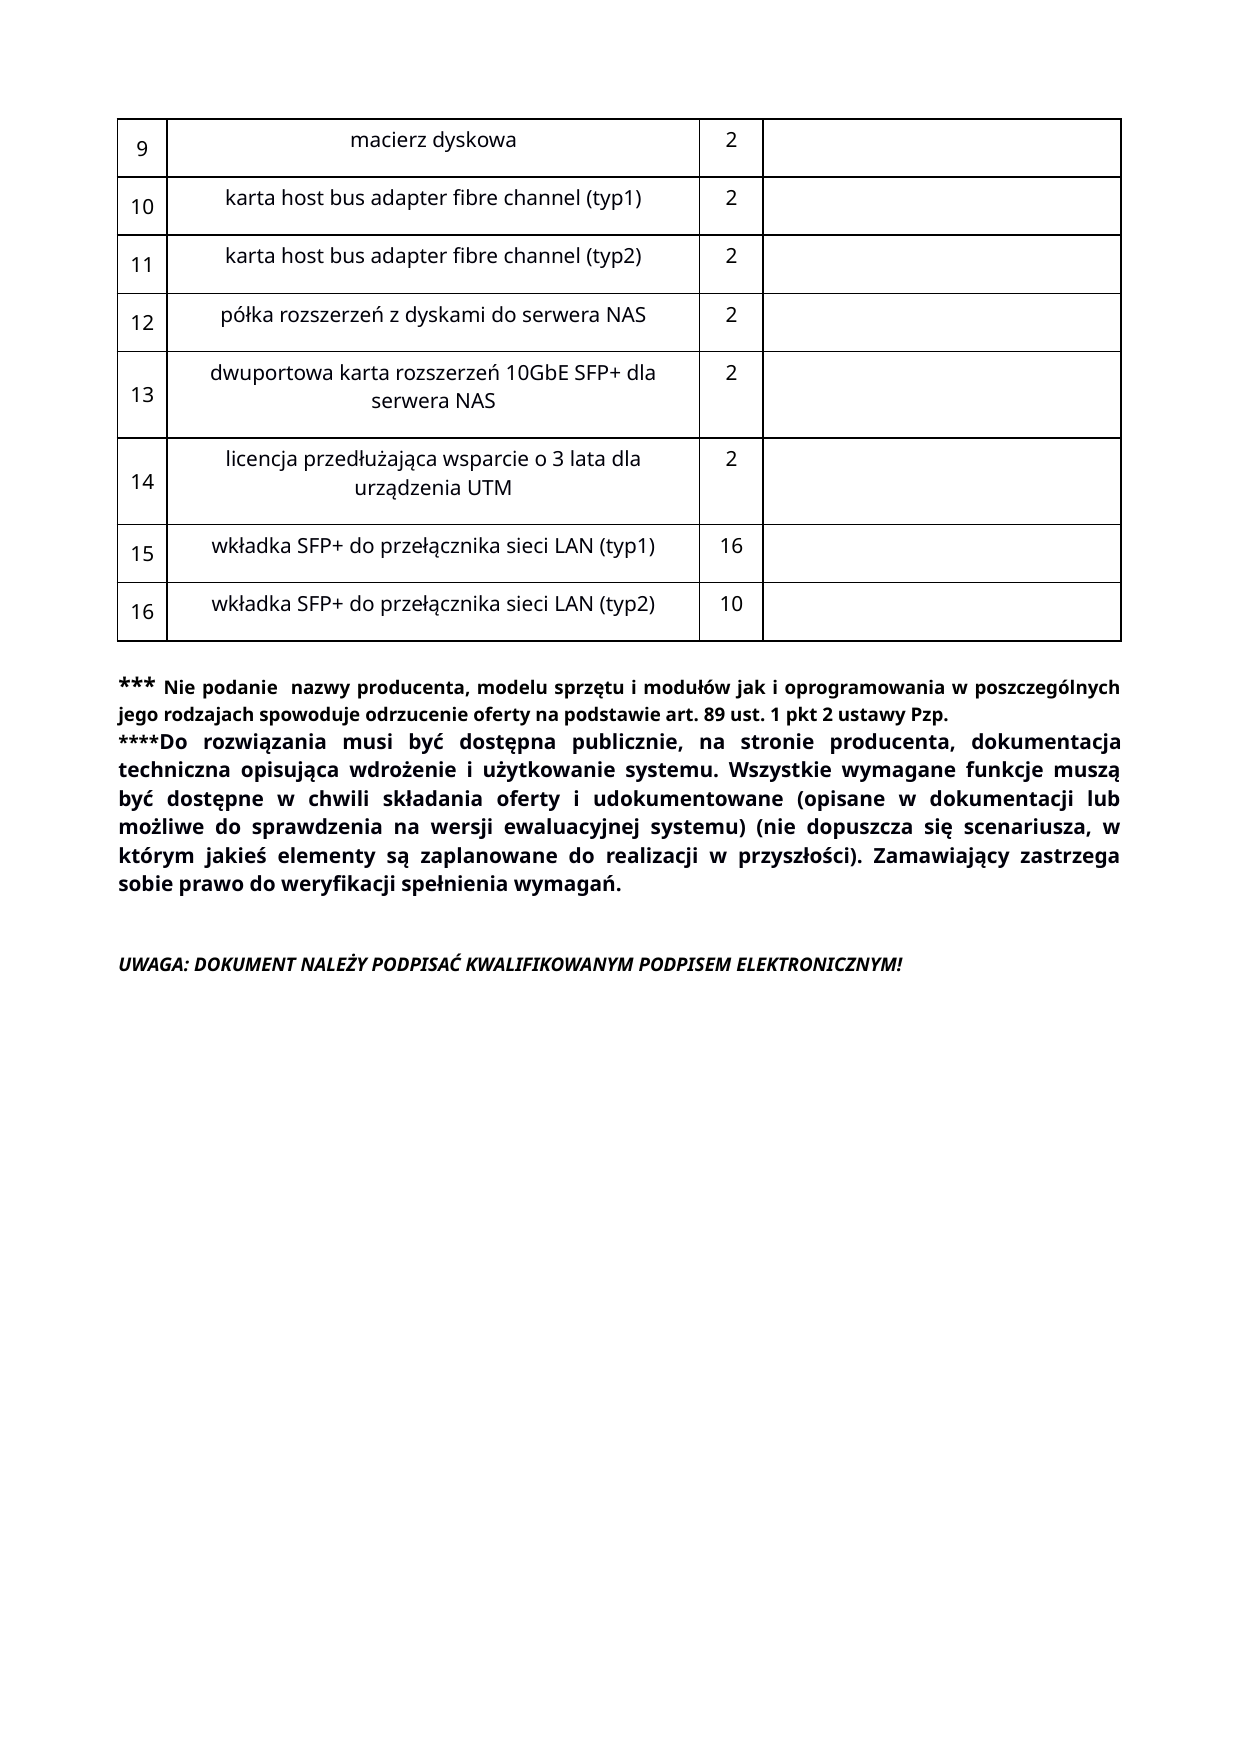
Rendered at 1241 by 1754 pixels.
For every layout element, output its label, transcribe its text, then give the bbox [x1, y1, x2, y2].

table_cell 10 [118, 178, 166, 234]
table_cell 12 [118, 294, 166, 351]
text ****Do rozwiązania musi być dostępna publicznie, na stronie producenta, dokumentacja techniczna opisująca wdrożenie i użytkowanie systemu. Wszystkie wymagane funkcje muszą być dostępne w chwili składania oferty i udokumentowane (opisane w dokumentacji lub możliwe do sprawdzenia na wersji ewaluacyjnej systemu) (nie dopuszcza się scenariusza, w którym jakieś elementy są zaplanowane do realizacji w przyszłości). Zamawiający zastrzega sobie prawo do weryfikacji spełnienia wymagań. [118, 727, 1122, 898]
text *** Nie podanie nazwy producenta, modelu sprzętu i modułów jak i oprogramowania w poszczególnych jego rodzajach spowoduje odrzucenie oferty na podstawie art. 89 ust. 1 pkt 2 ustawy Pzp. [118, 670, 1122, 727]
table_cell [764, 352, 1120, 437]
table_cell 10 [700, 583, 762, 640]
table_cell półka rozszerzeń z dyskami do serwera NAS [168, 294, 699, 351]
table_cell macierz dyskowa [168, 120, 699, 176]
table_cell 2 [700, 294, 762, 351]
table_cell 14 [118, 439, 166, 524]
table_cell [764, 525, 1120, 582]
table_cell 16 [118, 583, 166, 640]
table_cell [764, 178, 1120, 234]
table_cell [764, 583, 1120, 640]
table_cell 9 [118, 120, 166, 176]
table_cell 2 [700, 236, 762, 292]
table_cell 15 [118, 525, 166, 582]
table_cell 2 [700, 352, 762, 437]
table_cell 2 [700, 120, 762, 176]
table_cell dwuportowa karta rozszerzeń 10GbE SFP+ dla serwera NAS [168, 352, 699, 437]
table_cell wkładka SFP+ do przełącznika sieci LAN (typ1) [168, 525, 699, 582]
table_cell 13 [118, 352, 166, 437]
table_cell licencja przedłużająca wsparcie o 3 lata dla urządzenia UTM [168, 439, 699, 524]
table_cell karta host bus adapter fibre channel (typ2) [168, 236, 699, 292]
text UWAGA: DOKUMENT NALEŻY PODPISAĆ KWALIFIKOWANYM PODPISEM ELEKTRONICZNYM! [118, 952, 1122, 977]
table_cell [764, 294, 1120, 351]
table_cell [764, 236, 1120, 292]
table_cell 16 [700, 525, 762, 582]
table_cell [764, 120, 1120, 176]
table_cell wkładka SFP+ do przełącznika sieci LAN (typ2) [168, 583, 699, 640]
table_cell karta host bus adapter fibre channel (typ1) [168, 178, 699, 234]
table_cell [764, 439, 1120, 524]
table_cell 2 [700, 178, 762, 234]
table_cell 11 [118, 236, 166, 292]
table_cell 2 [700, 439, 762, 524]
